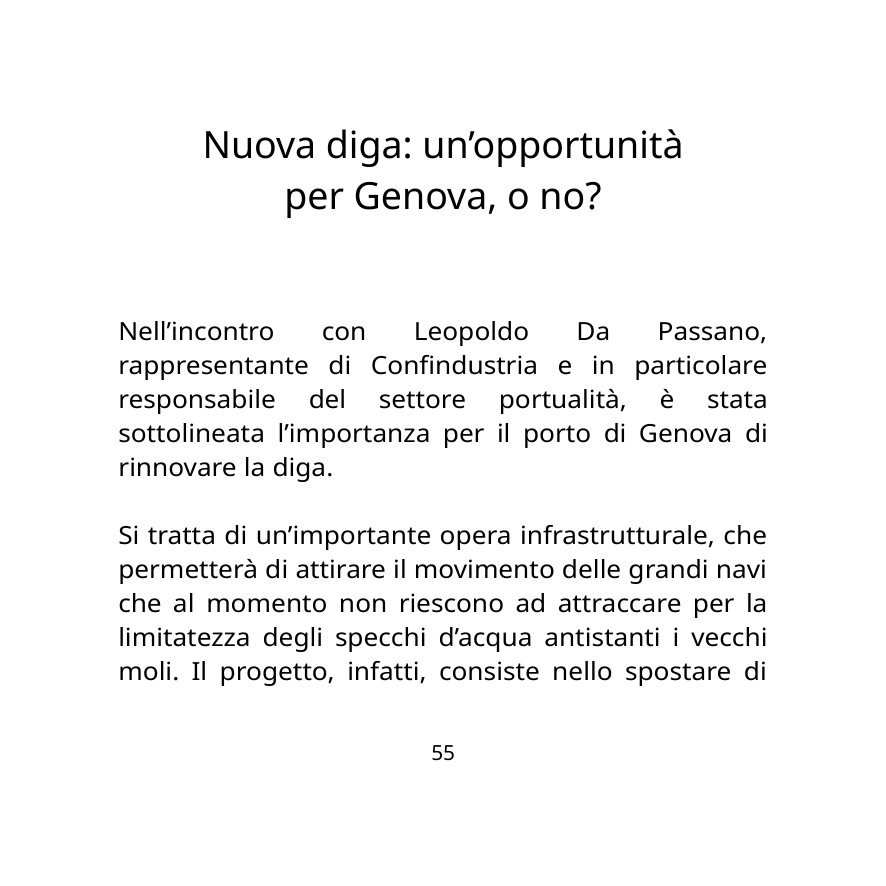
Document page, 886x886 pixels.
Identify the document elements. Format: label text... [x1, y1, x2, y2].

subtitle per Genova, o no? [118, 169, 768, 220]
text Nell’incontro con Leopoldo Da Passano, rappresentante di Confindustria e in particolare responsabile del settore portualità, è stata sottolineata l’importanza per il porto di Genova di rinnovare la diga. [118, 313, 768, 484]
text Si tratta di un’importante opera infrastrutturale, che permetterà di attirare il movimento delle grandi navi che al momento non riescono ad attraccare per la limitatezza degli specchi d’acqua antistanti i vecchi moli. Il progetto, infatti, consiste nello spostare di [118, 518, 768, 688]
subtitle Nuova diga: un’opportunità [118, 118, 768, 169]
